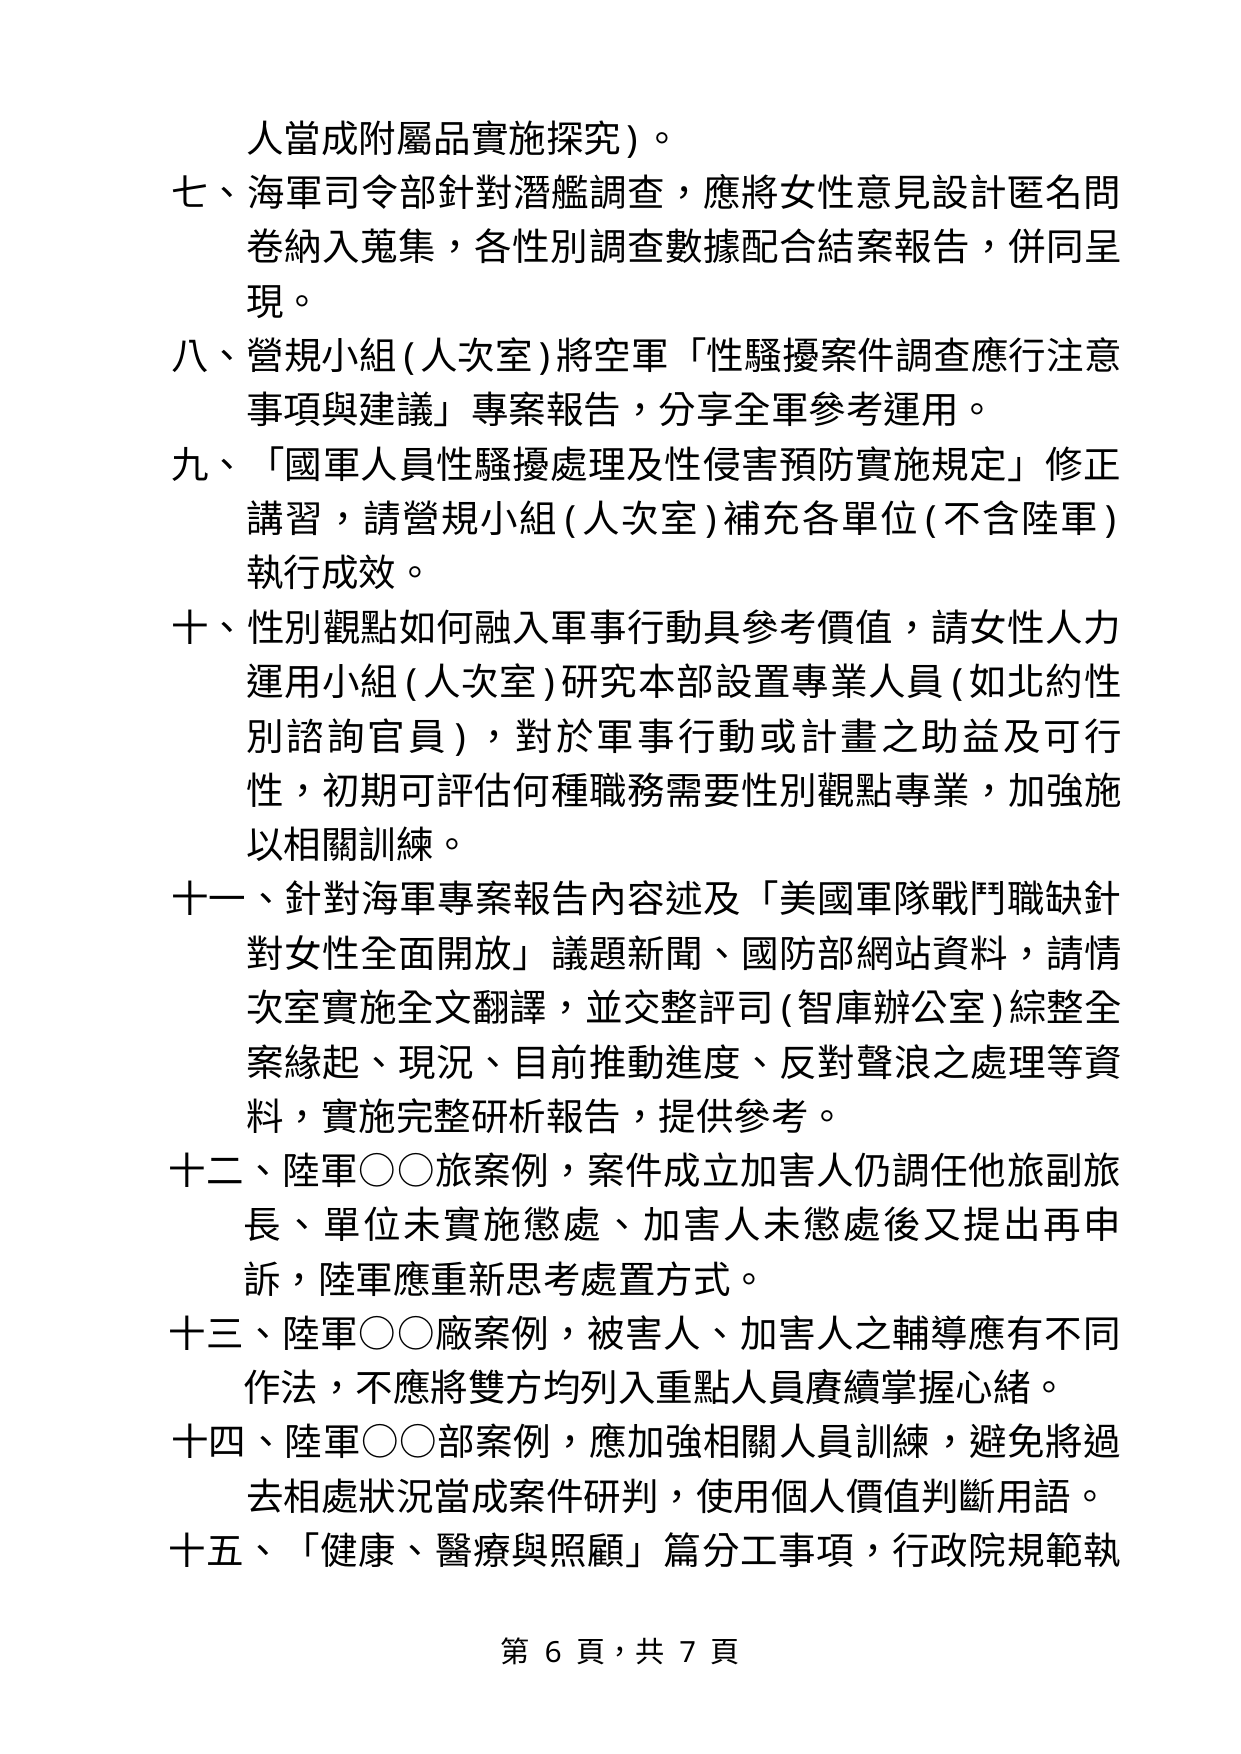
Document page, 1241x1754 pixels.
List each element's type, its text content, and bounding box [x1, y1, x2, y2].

text 人當成附屬品實施探究)。 [171, 108, 1122, 163]
text 八、營規小組(人次室)將空軍「性騷擾案件調查應行注意事項與建議」專案報告，分享全軍參考運用。 [171, 326, 1122, 434]
text 十四、陸軍○○部案例，應加強相關人員訓練，避免將過去相處狀況當成案件研判，使用個人價值判斷用語。 [171, 1412, 1122, 1521]
text 十二、陸軍○○旅案例，案件成立加害人仍調任他旅副旅長、單位未實施懲處、加害人未懲處後又提出再申訴，陸軍應重新思考處置方式。 [168, 1141, 1122, 1304]
text 十三、陸軍○○廠案例，被害人、加害人之輔導應有不同作法，不應將雙方均列入重點人員賡續掌握心緒。 [168, 1304, 1122, 1412]
text 九、「國軍人員性騷擾處理及性侵害預防實施規定」修正講習，請營規小組(人次室)補充各單位(不含陸軍)執行成效。 [171, 434, 1122, 598]
text 七、海軍司令部針對潛艦調查，應將女性意見設計匿名問卷納入蒐集，各性別調查數據配合結案報告，併同呈現。 [171, 163, 1122, 326]
text 十、性別觀點如何融入軍事行動具參考價值，請女性人力運用小組(人次室)研究本部設置專業人員(如北約性別諮詢官員)，對於軍事行動或計畫之助益及可行性，初期可評估何種職務需要性別觀點專業，加強施以相關訓練。 [171, 598, 1122, 869]
text 十一、針對海軍專案報告內容述及「美國軍隊戰鬥職缺針對女性全面開放」議題新聞、國防部網站資料，請情次室實施全文翻譯，並交整評司(智庫辦公室)綜整全案緣起、現況、目前推動進度、反對聲浪之處理等資料，實施完整研析報告，提供參考。 [171, 869, 1122, 1141]
text 十五、「健康、醫療與照顧」篇分工事項，行政院規範執 [168, 1521, 1122, 1575]
